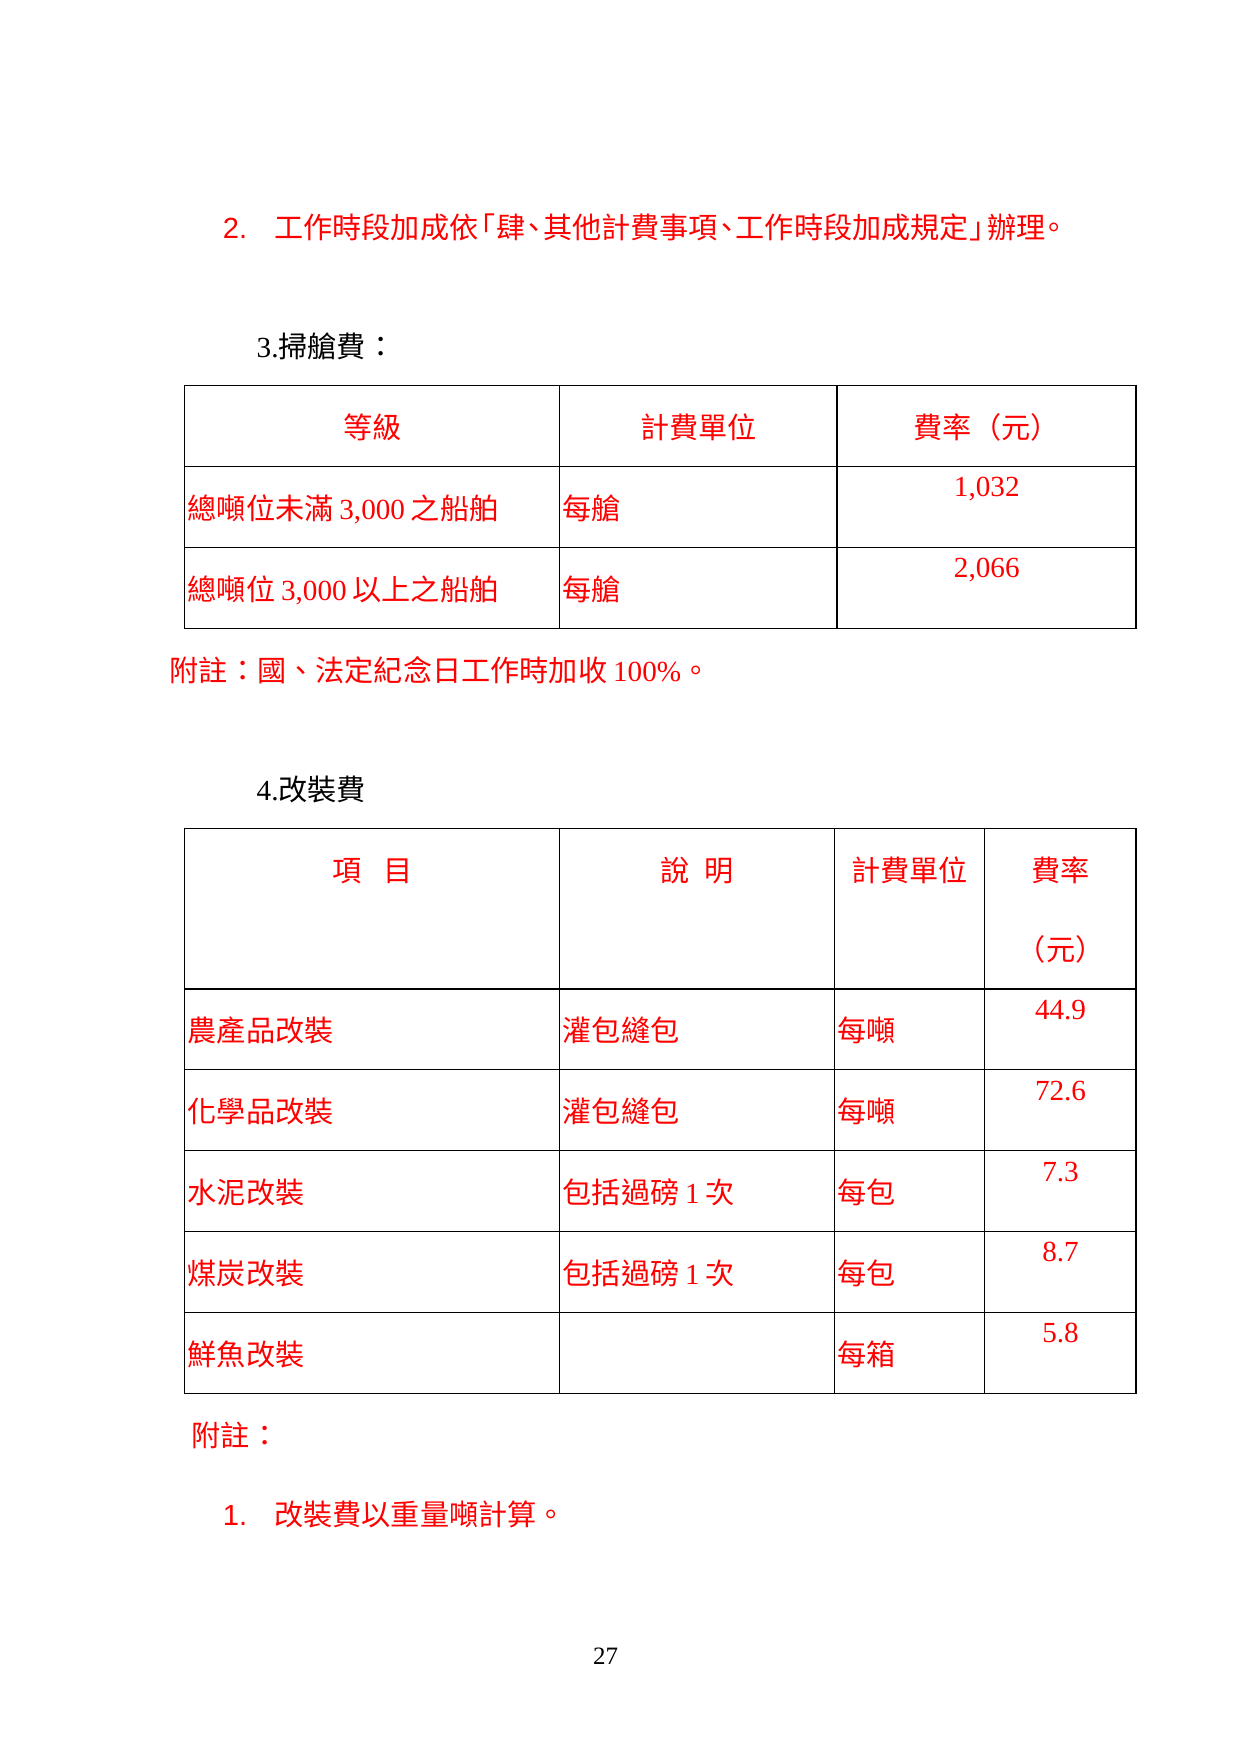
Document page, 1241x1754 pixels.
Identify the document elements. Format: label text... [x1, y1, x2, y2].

table_header 等級 [185, 386, 559, 466]
table_cell 包括過磅1次 [560, 1232, 834, 1312]
table_cell 8.7 [985, 1232, 1135, 1312]
table_cell 每噸 [835, 1070, 984, 1150]
table_header 說 明 [560, 829, 834, 988]
table_cell 總噸位未滿3,000之船舶 [185, 467, 559, 547]
table_header 計費單位 [560, 386, 836, 466]
table_header 項 目 [185, 829, 559, 988]
text 附註：國、法定紀念日工作時加收100%。 [148, 629, 1063, 708]
table_cell 煤炭改裝 [185, 1232, 559, 1312]
text 附註： [148, 1394, 1063, 1473]
table_cell 總噸位3,000以上之船舶 [185, 548, 559, 627]
table_cell 2,066 [838, 548, 1135, 627]
table_cell 每包 [835, 1232, 984, 1312]
table_cell [560, 1313, 834, 1392]
table_cell 7.3 [985, 1151, 1135, 1231]
table_cell 包括過磅1次 [560, 1151, 834, 1231]
subtitle 改裝費 [256, 748, 1063, 827]
table_header 費率（元） [985, 829, 1135, 988]
table_cell 水泥改裝 [185, 1151, 559, 1231]
table_cell 每艙 [560, 467, 836, 547]
table_cell 44.9 [985, 990, 1135, 1069]
table_cell 每包 [835, 1151, 984, 1231]
table_cell 每艙 [560, 548, 836, 627]
list 工作時段加成依「肆、其他計費事項、工作時段加成規定」辦理。 [223, 186, 1063, 266]
table_cell 灌包縫包 [560, 1070, 834, 1150]
table_header 計費單位 [835, 829, 984, 988]
table_cell 1,032 [838, 467, 1135, 547]
table_cell 化學品改裝 [185, 1070, 559, 1150]
table_cell 72.6 [985, 1070, 1135, 1150]
table_cell 農產品改裝 [185, 990, 559, 1069]
table_cell 每噸 [835, 990, 984, 1069]
list 改裝費以重量噸計算。 [223, 1473, 1063, 1553]
table_header 費率（元） [838, 386, 1135, 466]
table_cell 每箱 [835, 1313, 984, 1392]
table_cell 5.8 [985, 1313, 1135, 1392]
subtitle 掃艙費： [256, 305, 1063, 385]
table_cell 鮮魚改裝 [185, 1313, 559, 1392]
table_cell 灌包縫包 [560, 990, 834, 1069]
